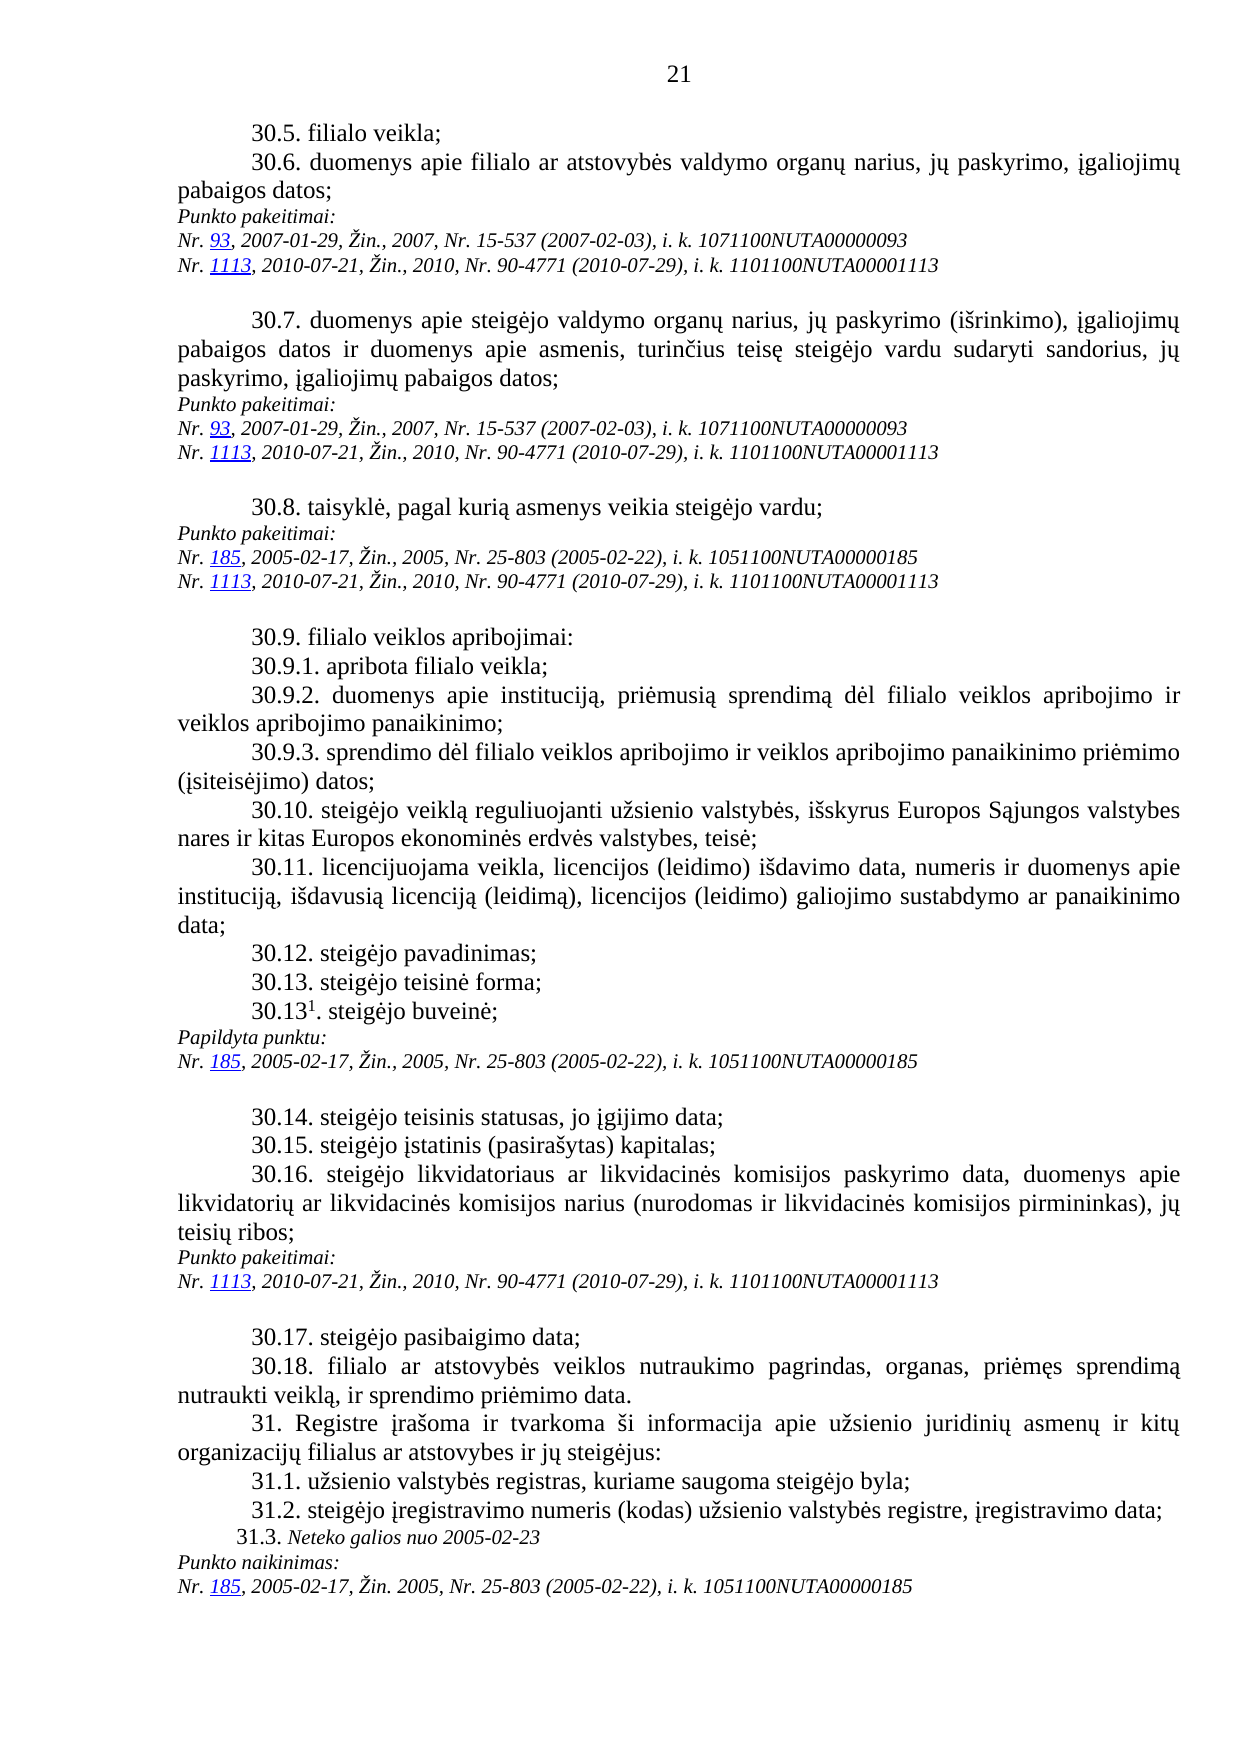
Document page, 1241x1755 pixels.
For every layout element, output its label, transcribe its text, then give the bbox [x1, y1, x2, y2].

text Punkto pakeitimai: [177, 1245, 1181, 1269]
text 30.131. steigėjo buveinė; [177, 996, 1181, 1025]
text Nr. 185, 2005-02-17, Žin., 2005, Nr. 25-803 (2005-02-22), i. k. 1051100NUTA00000185 [177, 545, 1181, 569]
text 30.6. duomenys apie filialo ar atstovybės valdymo organų narius, jų paskyrimo, įgaliojimų pabaigos datos; [177, 147, 1181, 204]
text Nr. 185, 2005-02-17, Žin., 2005, Nr. 25-803 (2005-02-22), i. k. 1051100NUTA00000185 [177, 1049, 1181, 1073]
text 30.15. steigėjo įstatinis (pasirašytas) kapitalas; [177, 1130, 1181, 1159]
text 30.8. taisyklė, pagal kurią asmenys veikia steigėjo vardu; [177, 492, 1181, 521]
text 30.10. steigėjo veiklą reguliuojanti užsienio valstybės, išskyrus Europos Sąjungos valstybes nares ir kitas Europos ekonominės erdvės valstybes, teisė; [177, 795, 1181, 852]
text 30.18. filialo ar atstovybės veiklos nutraukimo pagrindas, organas, priėmęs sprendimą nutraukti veiklą, ir sprendimo priėmimo data. [177, 1351, 1181, 1408]
text Nr. 93, 2007-01-29, Žin., 2007, Nr. 15-537 (2007-02-03), i. k. 1071100NUTA00000093 [177, 416, 1181, 440]
text 31.3. Neteko galios nuo 2005-02-23 [177, 1523, 1181, 1550]
text 30.9. filialo veiklos apribojimai: [177, 622, 1181, 651]
text 30.17. steigėjo pasibaigimo data; [177, 1322, 1181, 1351]
text 30.9.3. sprendimo dėl filialo veiklos apribojimo ir veiklos apribojimo panaikinimo priėmimo (įsiteisėjimo) datos; [177, 737, 1181, 795]
text Punkto pakeitimai: [177, 521, 1181, 545]
text Nr. 185, 2005-02-17, Žin. 2005, Nr. 25-803 (2005-02-22), i. k. 1051100NUTA00000185 [177, 1574, 1181, 1598]
text Punkto pakeitimai: [177, 392, 1181, 416]
text 30.9.2. duomenys apie instituciją, priėmusią sprendimą dėl filialo veiklos apribojimo ir veiklos apribojimo panaikinimo; [177, 680, 1181, 737]
text Papildyta punktu: [177, 1025, 1181, 1049]
text 30.14. steigėjo teisinis statusas, jo įgijimo data; [177, 1102, 1181, 1130]
text 31.2. steigėjo įregistravimo numeris (kodas) užsienio valstybės registre, įregistravimo data; [177, 1495, 1181, 1523]
text 30.7. duomenys apie steigėjo valdymo organų narius, jų paskyrimo (išrinkimo), įgaliojimų pabaigos datos ir duomenys apie asmenis, turinčius teisę steigėjo vardu sudaryti sandorius, jų paskyrimo, įgaliojimų pabaigos datos; [177, 305, 1181, 392]
text Nr. 1113, 2010-07-21, Žin., 2010, Nr. 90-4771 (2010-07-29), i. k. 1101100NUTA00001113 [177, 252, 1181, 277]
text 30.16. steigėjo likvidatoriaus ar likvidacinės komisijos paskyrimo data, duomenys apie likvidatorių ar likvidacinės komisijos narius (nurodomas ir likvidacinės komisijos pirmininkas), jų teisių ribos; [177, 1159, 1181, 1245]
text Nr. 1113, 2010-07-21, Žin., 2010, Nr. 90-4771 (2010-07-29), i. k. 1101100NUTA00001113 [177, 1269, 1181, 1293]
text 30.13. steigėjo teisinė forma; [177, 967, 1181, 996]
text 30.5. filialo veikla; [177, 118, 1181, 147]
text 30.9.1. apribota filialo veikla; [177, 651, 1181, 680]
text Punkto naikinimas: [177, 1550, 1181, 1574]
text 31. Registre įrašoma ir tvarkoma ši informacija apie užsienio juridinių asmenų ir kitų organizacijų filialus ar atstovybes ir jų steigėjus: [177, 1408, 1181, 1466]
text 30.12. steigėjo pavadinimas; [177, 938, 1181, 967]
text Nr. 1113, 2010-07-21, Žin., 2010, Nr. 90-4771 (2010-07-29), i. k. 1101100NUTA00001113 [177, 569, 1181, 593]
text Nr. 1113, 2010-07-21, Žin., 2010, Nr. 90-4771 (2010-07-29), i. k. 1101100NUTA00001113 [177, 440, 1181, 464]
text 31.1. užsienio valstybės registras, kuriame saugoma steigėjo byla; [177, 1466, 1181, 1495]
text Punkto pakeitimai: [177, 204, 1181, 228]
text 30.11. licencijuojama veikla, licencijos (leidimo) išdavimo data, numeris ir duomenys apie instituciją, išdavusią licenciją (leidimą), licencijos (leidimo) galiojimo sustabdymo ar panaikinimo data; [177, 852, 1181, 938]
text Nr. 93, 2007-01-29, Žin., 2007, Nr. 15-537 (2007-02-03), i. k. 1071100NUTA00000093 [177, 228, 1181, 252]
